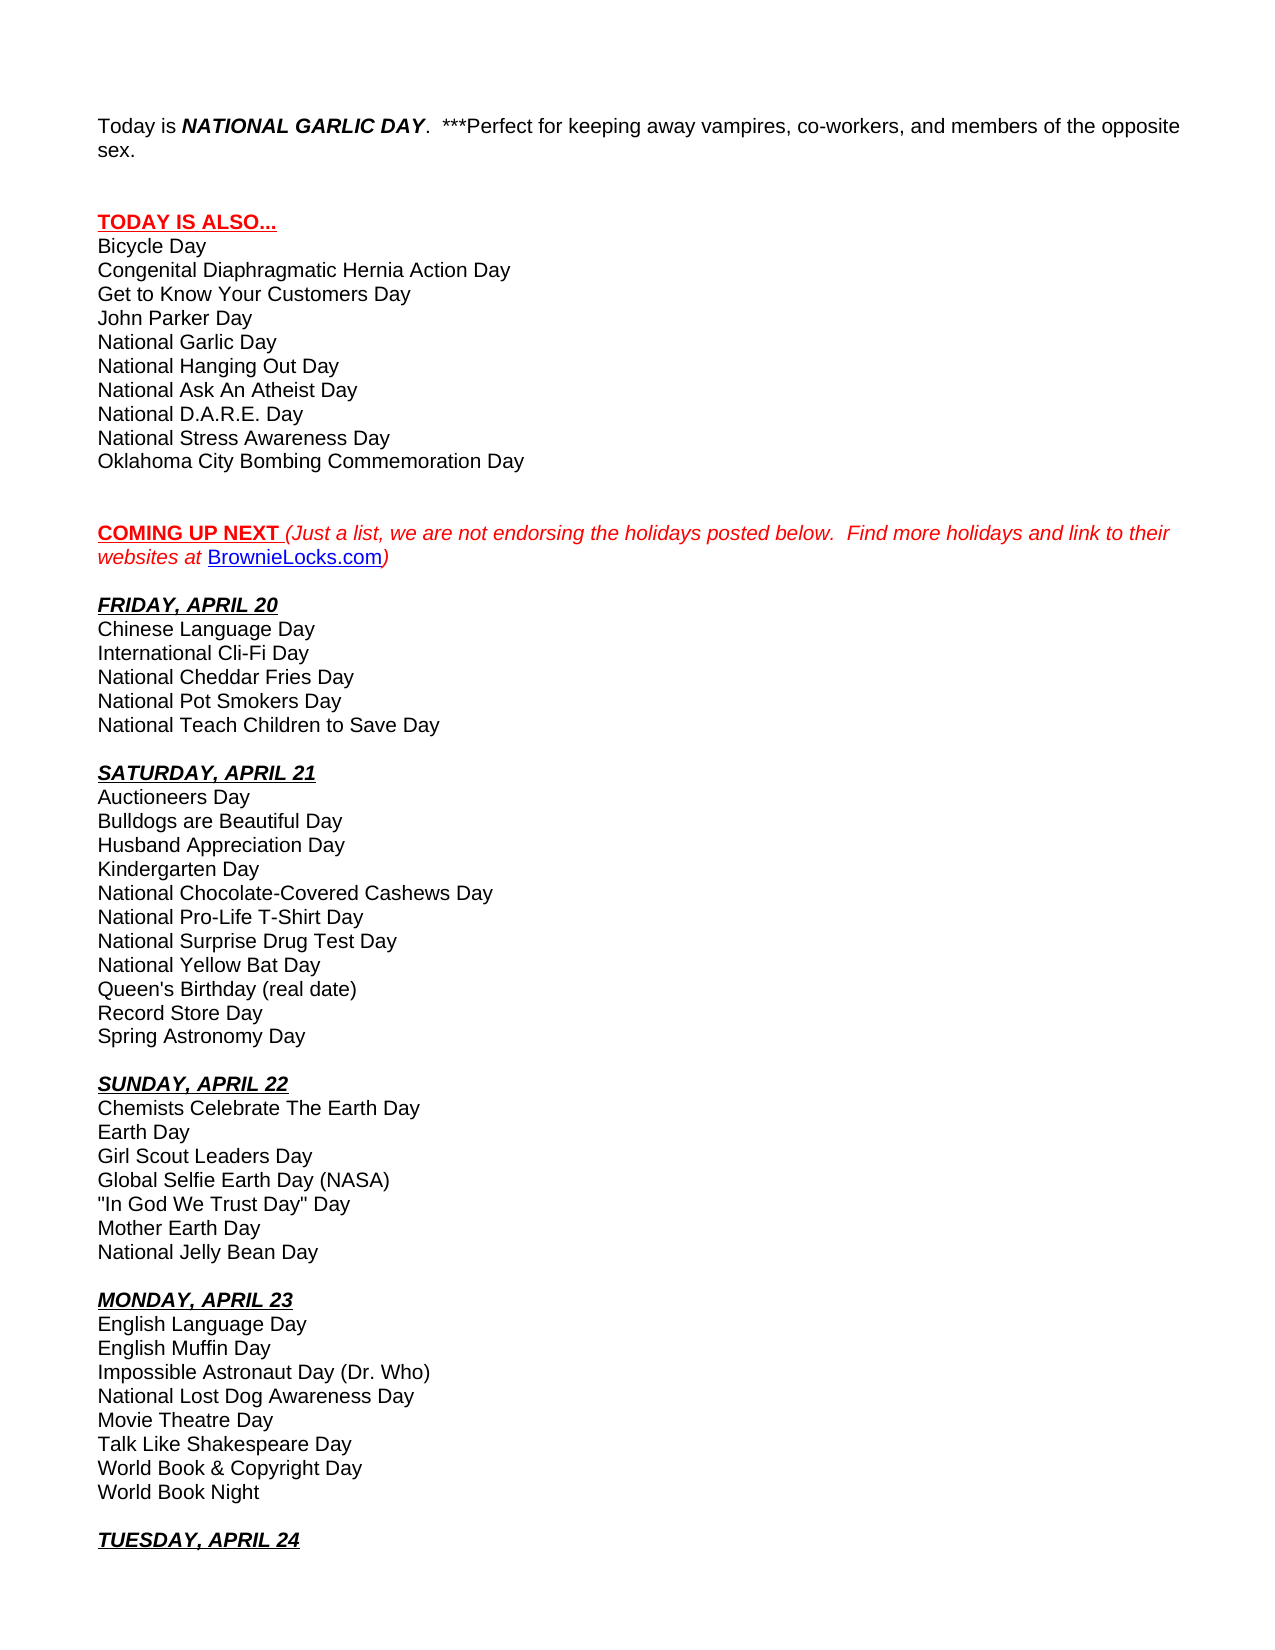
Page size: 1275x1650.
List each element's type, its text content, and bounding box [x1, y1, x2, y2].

text Chemists Celebrate The Earth Day Earth Day Girl Scout Leaders Day Global Selfie Earth Day (NASA) "In God We Trust Day" Day Mother Earth Day National Jelly Bean Day [97, 1096, 1185, 1264]
text Today is NATIONAL GARLIC DAY. ***Perfect for keeping away vampires, co-workers, and members of the opposite sex. [97, 114, 1185, 162]
text English Language Day English Muffin Day Impossible Astronaut Day (Dr. Who) National Lost Dog Awareness Day Movie Theatre Day Talk Like Shakespeare Day World Book & Copyright Day World Book Night [97, 1312, 1185, 1503]
text FRIDAY, APRIL 20 [97, 593, 1185, 617]
text Chinese Language Day International Cli-Fi Day National Cheddar Fries Day National Pot Smokers Day National Teach Children to Save Day [97, 617, 1185, 737]
text COMING UP NEXT (Just a list, we are not endorsing the holidays posted below. Find more holidays and link to their websites at BrownieLocks.com) [97, 521, 1185, 569]
text TODAY IS ALSO... [97, 210, 1185, 234]
text Bicycle Day Congenital Diaphragmatic Hernia Action Day Get to Know Your Customers Day John Parker Day National Garlic Day National Hanging Out Day National Ask An Atheist Day National D.A.R.E. Day National Stress Awareness Day Oklahoma City Bombing Commemoration Day [97, 234, 1185, 473]
text MONDAY, APRIL 23 [97, 1288, 1185, 1312]
text Auctioneers Day Bulldogs are Beautiful Day Husband Appreciation Day Kindergarten Day National Chocolate-Covered Cashews Day National Pro-Life T-Shirt Day National Surprise Drug Test Day National Yellow Bat Day Queen's Birthday (real date) Record Store Day Spring Astronomy Day [97, 785, 1185, 1048]
text SUNDAY, APRIL 22 [97, 1072, 1185, 1096]
text SATURDAY, APRIL 21 [97, 761, 1185, 785]
text TUESDAY, APRIL 24 [97, 1527, 1185, 1551]
